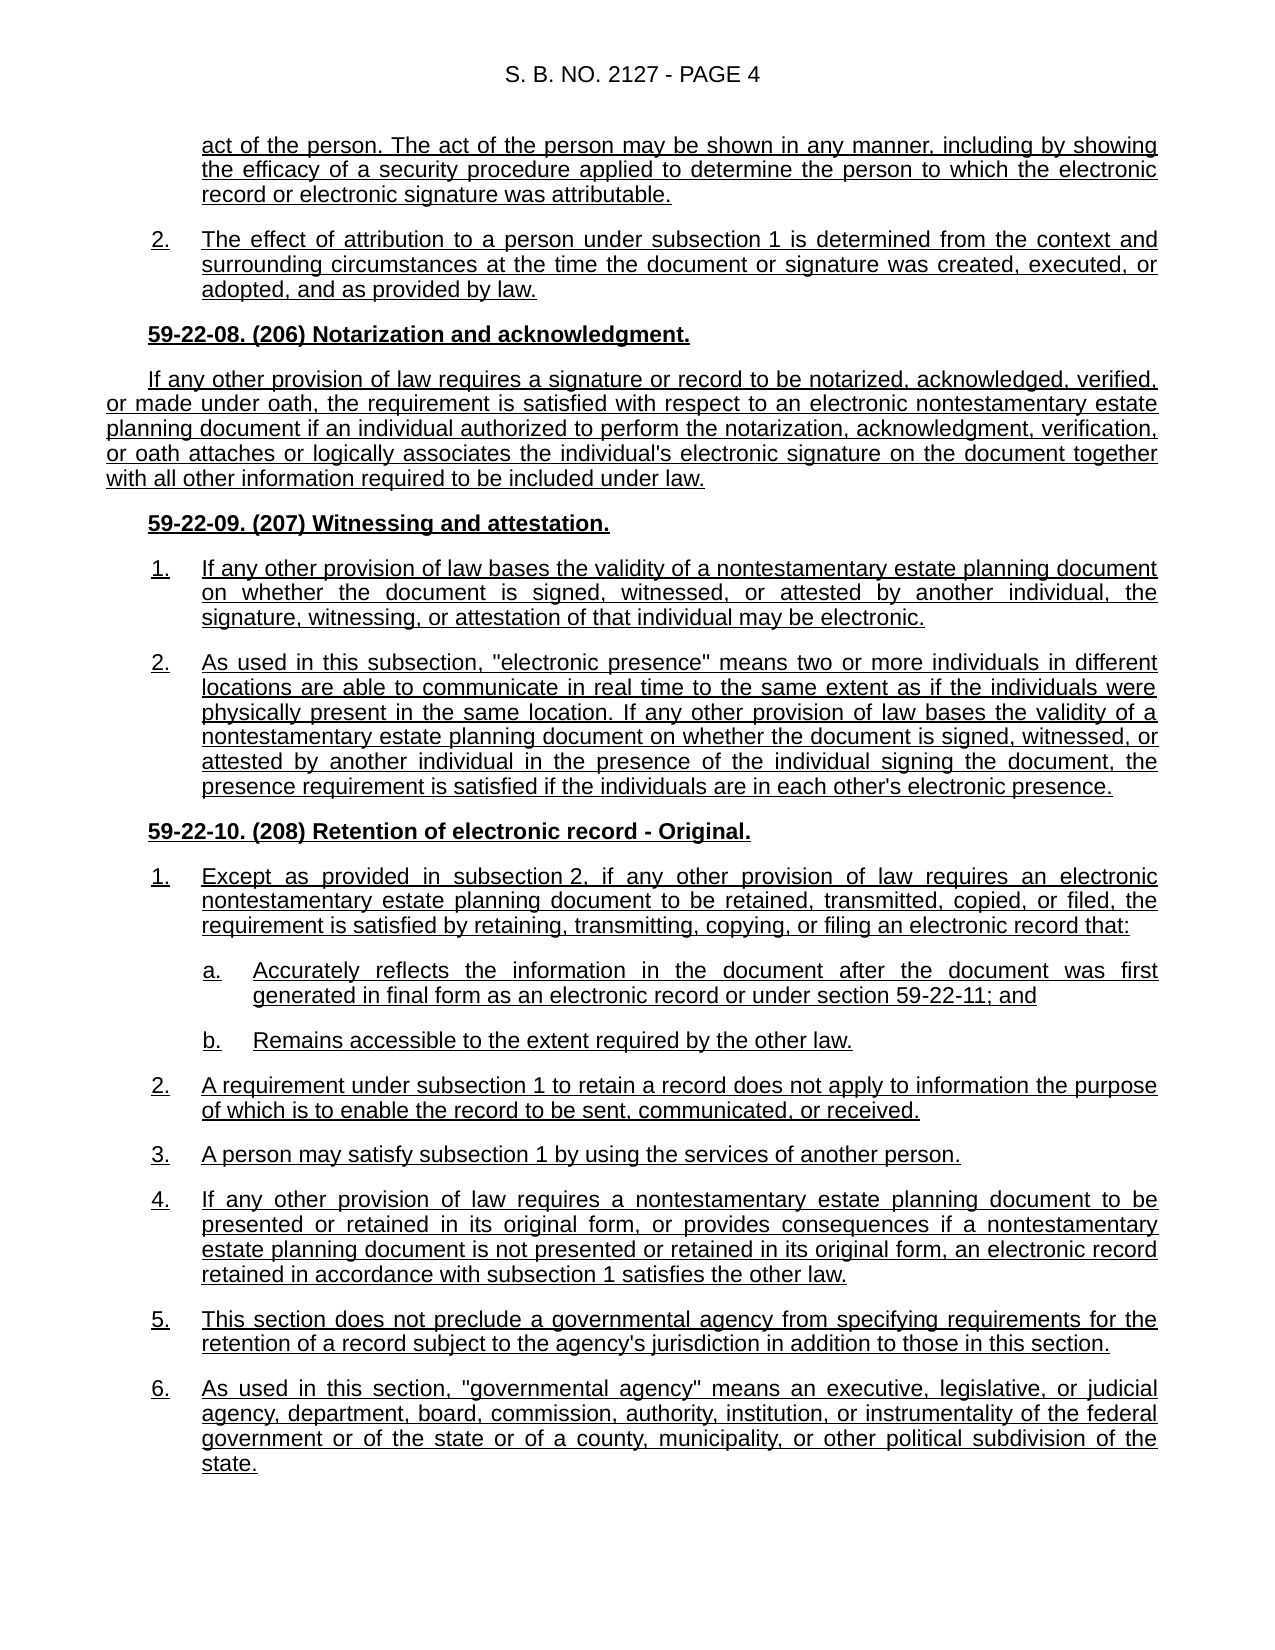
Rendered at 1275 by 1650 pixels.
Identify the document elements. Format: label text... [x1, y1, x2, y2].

text 2. As used in this subsection, "electronic presence" means two or more individuals in different locations are able to communicate in real time to the same extent as if the individuals were physically present in the same location. If any other provision of law bases the validity of a nontestamentary estate planning document on whether the document is signed, witnessed, or attested by another individual in the presence of the individual signing the document, the presence requirement is satisfied if the individuals are in each other's electronic presence. [106, 651, 1158, 799]
text 4. If any other provision of law requires a nontestamentary estate planning document to be presented or retained in its original form, or provides consequences if a nontestamentary estate planning document is not presented or retained in its original form, an electronic record retained in accordance with subsection 1 satisfies the other law. [106, 1188, 1158, 1287]
text 3. A person may satisfy subsection 1 by using the services of another person. [106, 1143, 1158, 1168]
text a. Accurately reflects the information in the document after the document was first generated in final form as an electronic record or under section 59‑22‑11; and [106, 959, 1158, 1008]
text 1. If any other provision of law bases the validity of a nontestamentary estate planning document on whether the document is signed, witnessed, or attested by another individual, the signature, witnessing, or attestation of that individual may be electronic. [106, 556, 1158, 631]
subtitle 59‑22‑09. (207) Witnessing and attestation. [106, 511, 1158, 536]
text If any other provision of law requires a signature or record to be notarized, acknowledged, verified, or made under oath, the requirement is satisfied with respect to an electronic nontestamentary estate [106, 367, 1158, 413]
text with all other information required to be included under law. [106, 464, 1158, 491]
text b. Remains accessible to the extent required by the other law. [106, 1028, 1158, 1053]
subtitle 59‑22‑08. (206) Notarization and acknowledgment. [106, 322, 1158, 347]
subtitle 59‑22‑10. (208) Retention of electronic record - Original. [106, 819, 1158, 844]
text act of the person. The act of the person may be shown in any manner, including by showing the efficacy of a security procedure applied to determine the person to which the electronic record or electronic signature was attributable. [106, 133, 1158, 208]
text 6. As used in this section, "governmental agency" means an executive, legislative, or judicial agency, department, board, commission, authority, institution, or instrumentality of the federal government or of the state or of a county, municipality, or other political subdivision of the state. [106, 1377, 1158, 1476]
text or oath attaches or logically associates the individual's electronic signature on the document together [106, 439, 1158, 463]
text planning document if an individual authorized to perform the notarization, acknowledgment, verification, [106, 414, 1158, 438]
text 2. A requirement under subsection 1 to retain a record does not apply to information the purpose of which is to enable the record to be sent, communicated, or received. [106, 1073, 1158, 1123]
text 2. The effect of attribution to a person under subsection 1 is determined from the context and surrounding circumstances at the time the document or signature was created, executed, or adopted, and as provided by law. [106, 228, 1158, 302]
text 5. This section does not preclude a governmental agency from specifying requirements for the retention of a record subject to the agency's jurisdiction in addition to those in this section. [106, 1307, 1158, 1357]
text 1. Except as provided in subsection 2, if any other provision of law requires an electronic nontestamentary estate planning document to be retained, transmitted, copied, or filed, the requirement is satisfied by retaining, transmitting, copying, or filing an electronic record that: [106, 864, 1158, 939]
